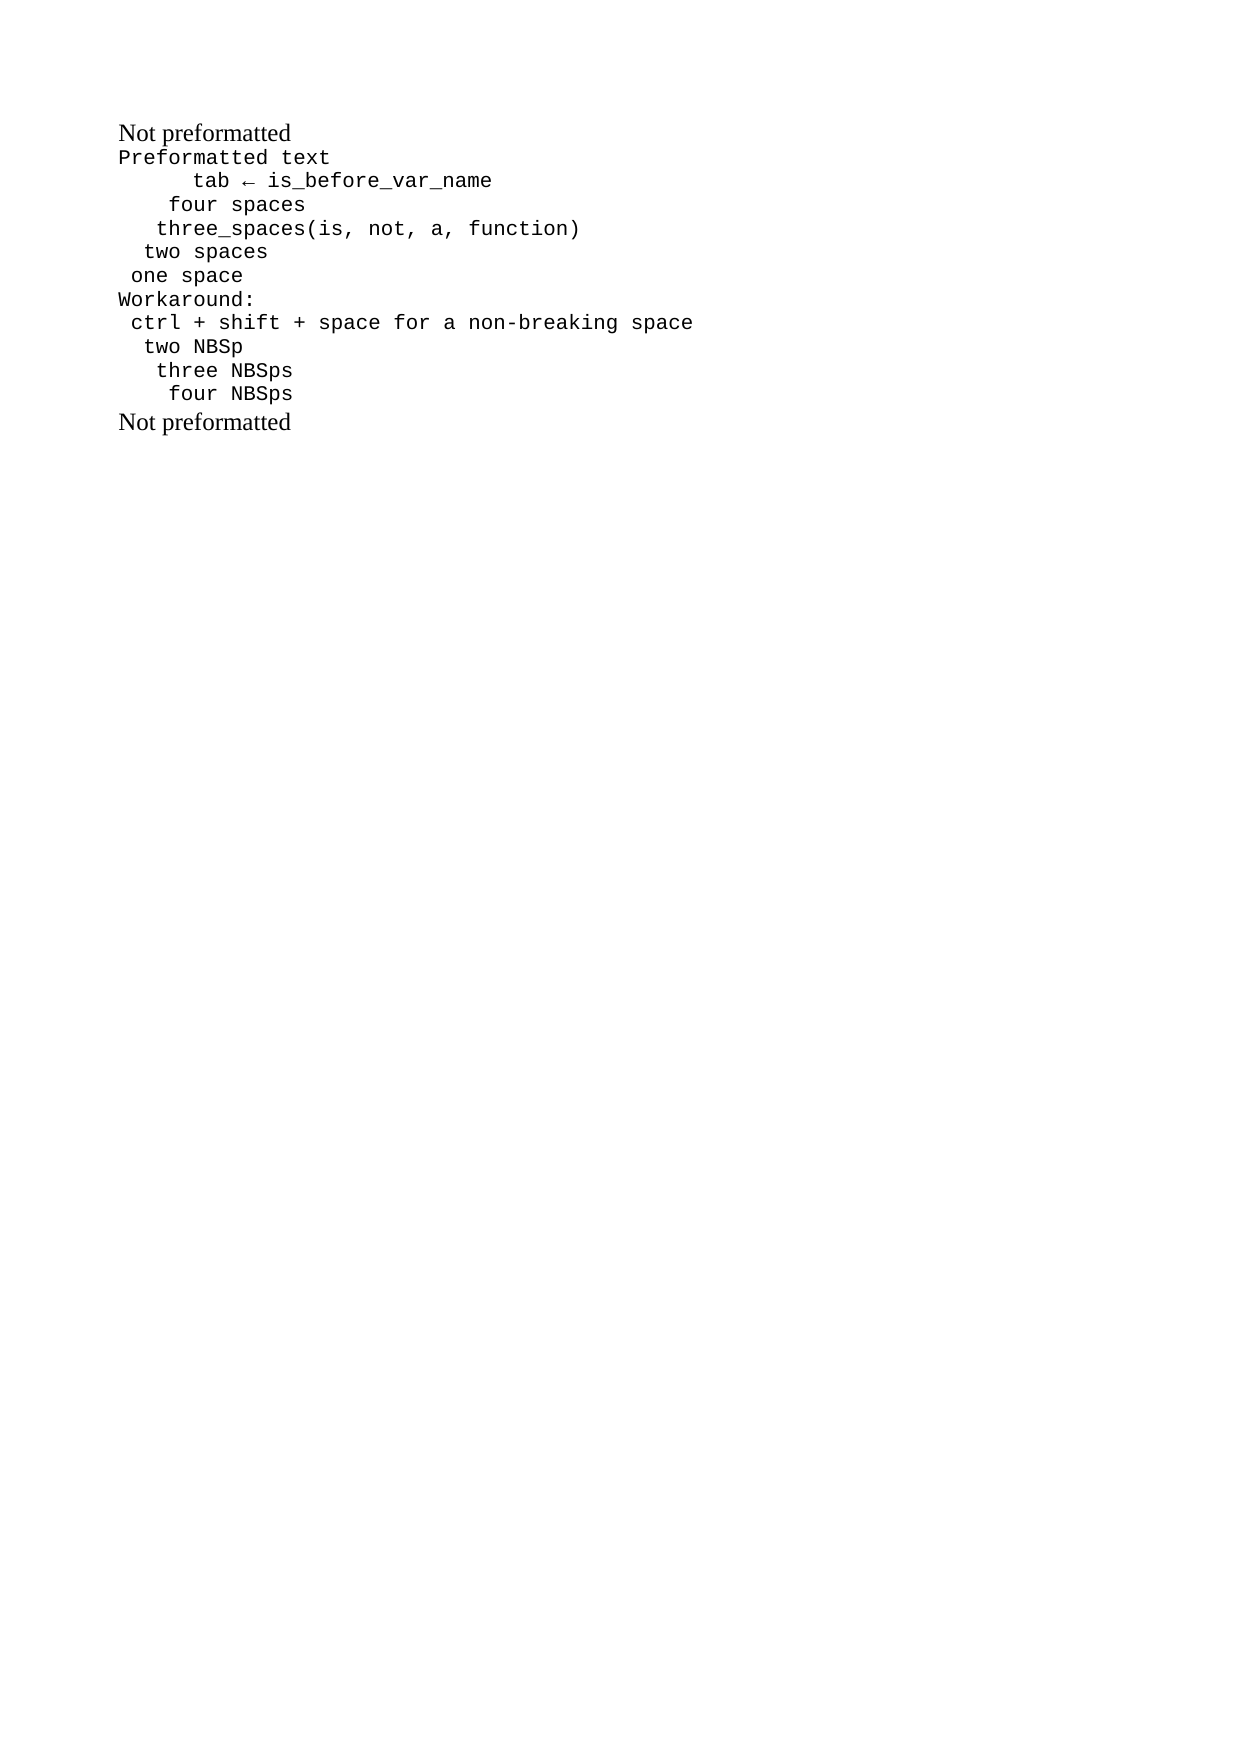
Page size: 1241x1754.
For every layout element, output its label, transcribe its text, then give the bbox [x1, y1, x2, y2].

text Preformatted text [118, 147, 1122, 171]
text two spaces [118, 241, 1122, 265]
text two NBSp [118, 336, 1122, 360]
text four spaces [118, 194, 1122, 218]
text four NBSps [118, 383, 1122, 407]
text ctrl + shift + space for a non-breaking space [118, 312, 1122, 336]
text Workaround: [118, 289, 1122, 312]
text one space [118, 265, 1122, 289]
text Not preformatted [118, 118, 1122, 147]
text tab ← is_before_var_name [118, 171, 1122, 194]
text three_spaces(is, not, a, function) [118, 218, 1122, 241]
text three NBSps [118, 360, 1122, 383]
text Not preformatted [118, 407, 1122, 436]
